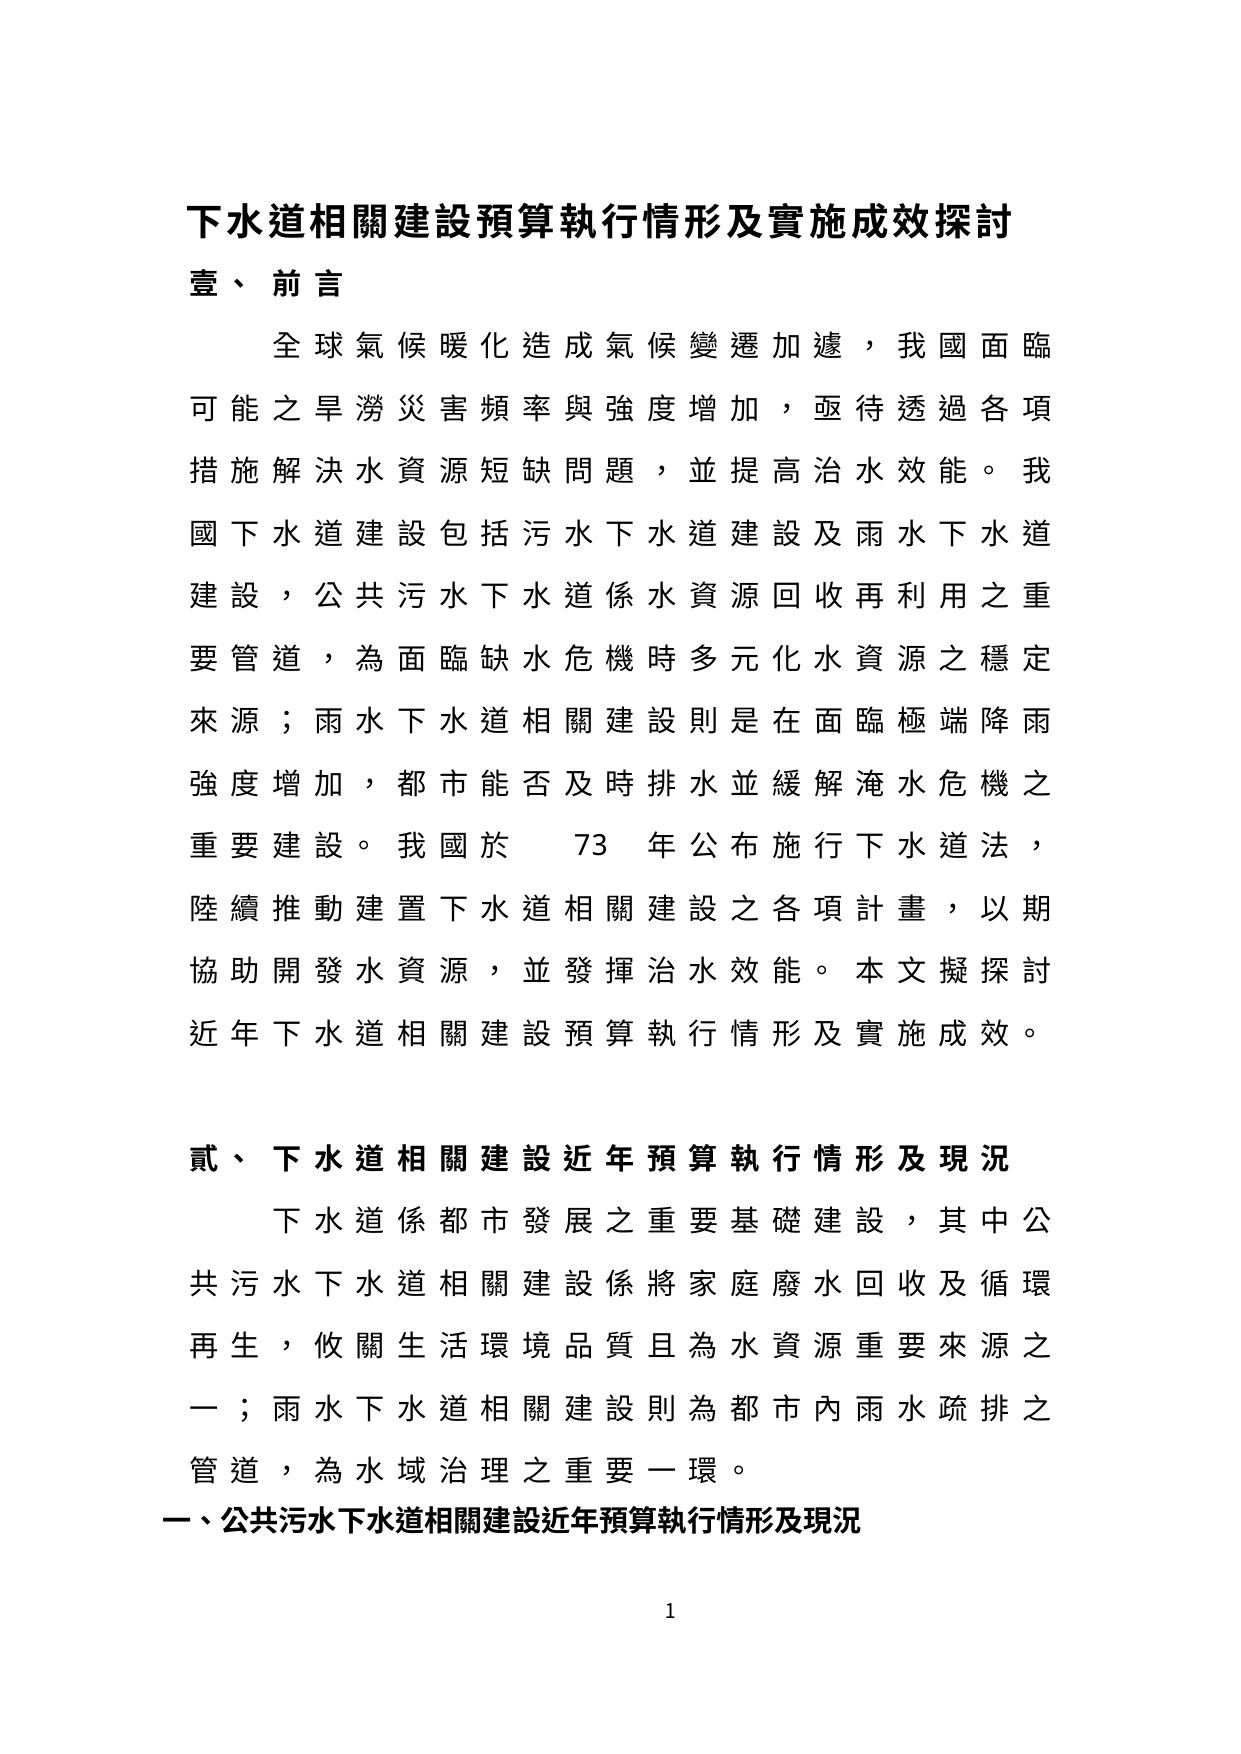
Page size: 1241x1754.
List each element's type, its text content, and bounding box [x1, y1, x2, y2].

text 全球氣候暖化造成氣候變遷加遽，我國面臨可能之旱澇災害頻率與強度增加，亟待透過各項措施解決水資源短缺問題，並提高治水效能。我國下水道建設包括污水下水道建設及雨水下水道建設，公共污水下水道係水資源回收再利用之重要管道，為面臨缺水危機時多元化水資源之穩定來源；雨水下水道相關建設則是在面臨極端降雨強度增加，都市能否及時排水並緩解淹水危機之重要建設。我國於 73 年公布施行下水道法，陸續推動建置下水道相關建設之各項計畫，以期協助開發水資源，並發揮治水效能。本文擬探討近年下水道相關建設預算執行情形及實施成效。 [183, 302, 1058, 1052]
text 下水道相關建設預算執行情形及實施成效探討 [183, 177, 1058, 240]
text 壹、前言 [183, 240, 1058, 302]
text 貳、下水道相關建設近年預算執行情形及現況 [183, 1115, 1058, 1177]
text 一、公共污水下水道相關建設近年預算執行情形及現況 [162, 1490, 1058, 1542]
text 下水道係都市發展之重要基礎建設，其中公共污水下水道相關建設係將家庭廢水回收及循環再生，攸關生活環境品質且為水資源重要來源之一；雨水下水道相關建設則為都市內雨水疏排之管道，為水域治理之重要一環。 [183, 1177, 1058, 1490]
